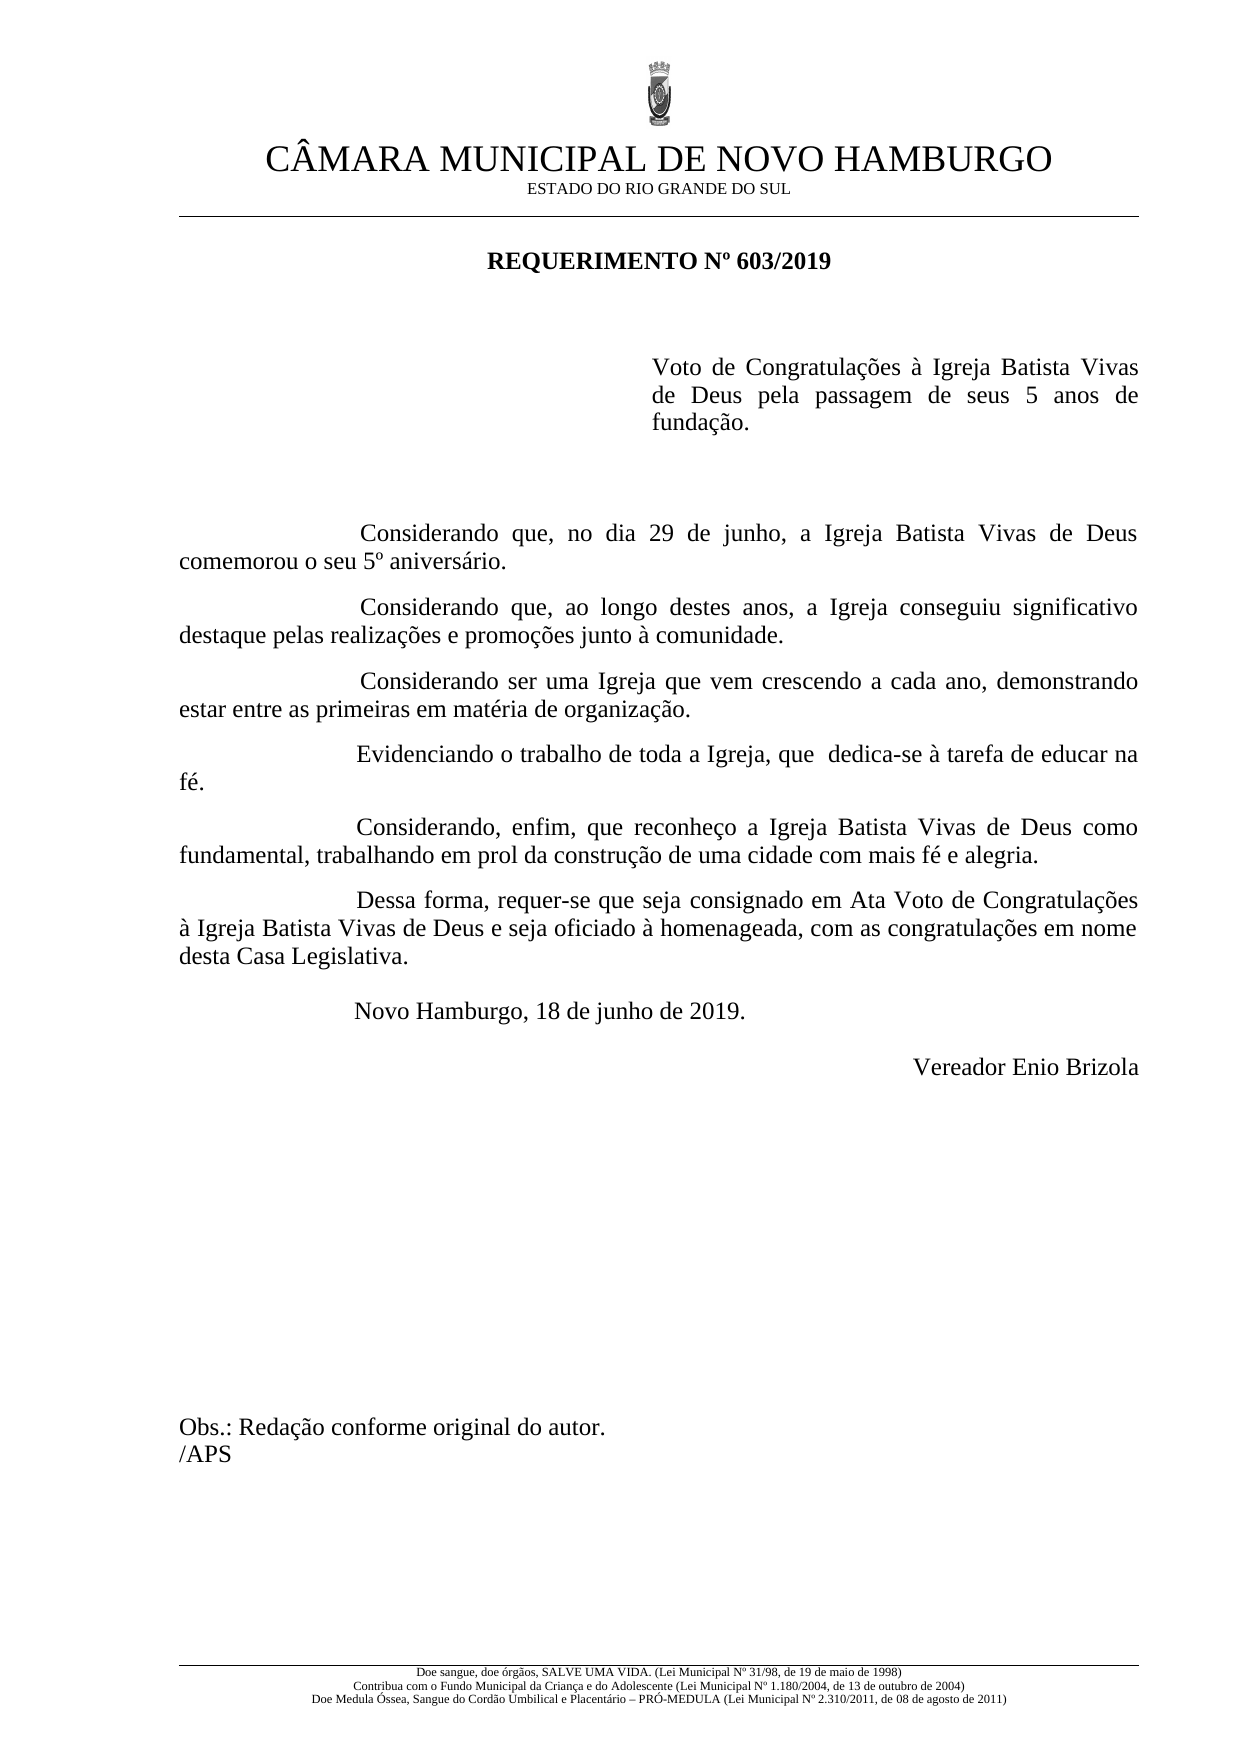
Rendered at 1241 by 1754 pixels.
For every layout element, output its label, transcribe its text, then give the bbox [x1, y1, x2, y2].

text Considerando que, ao longo destes anos, a Igreja conseguiu significativo destaque pelas realizações e promoções junto à comunidade. [179, 593, 1139, 648]
text Vereador Enio Brizola [179, 1053, 1139, 1080]
text Considerando ser uma Igreja que vem crescendo a cada ano, demonstrando estar entre as primeiras em matéria de organização. [179, 667, 1139, 722]
text Obs.: Redação conforme original do autor. [179, 1413, 1139, 1441]
text /APS [179, 1441, 1139, 1468]
text Considerando, enfim, que reconheço a Igreja Batista Vivas de Deus como fundamental, trabalhando em prol da construção de uma cidade com mais fé e alegria. [179, 813, 1139, 869]
text REQUERIMENTO Nº 603/2019 [179, 247, 1139, 274]
text Dessa forma, requer-se que seja consignado em Ata Voto de Congratulações à Igreja Batista Vivas de Deus e seja oficiado à homenageada, com as congratulações em nome desta Casa Legislativa. [179, 886, 1139, 969]
text Evidenciando o trabalho de toda a Igreja, que dedica-se à tarefa de educar na fé. [179, 740, 1139, 796]
text Voto de Congratulações à Igreja Batista Vivas de Deus pela passagem de seus 5 anos de fundação. [652, 353, 1139, 436]
list Novo Hamburgo, 18 de junho de 2019. [179, 997, 1139, 1025]
text Considerando que, no dia 29 de junho, a Igreja Batista Vivas de Deus comemorou o seu 5º aniversário. [179, 519, 1139, 575]
